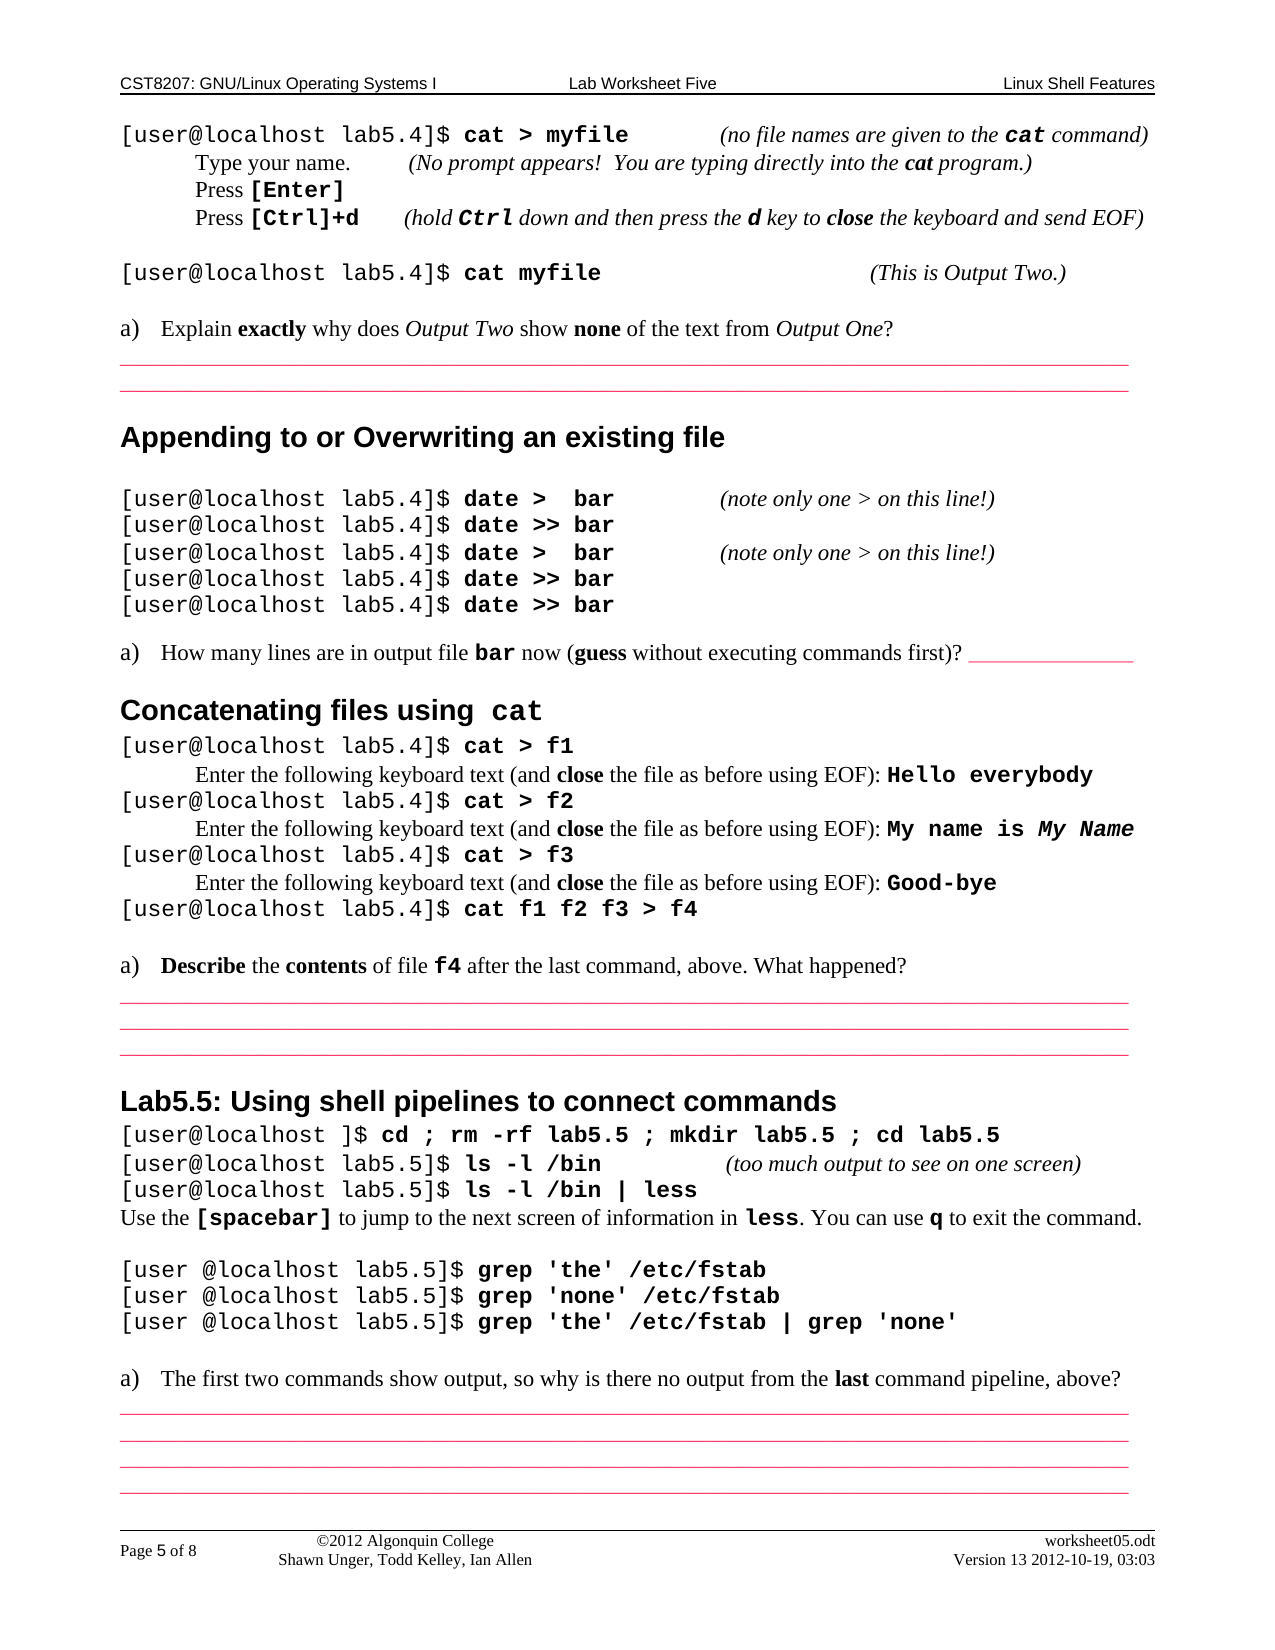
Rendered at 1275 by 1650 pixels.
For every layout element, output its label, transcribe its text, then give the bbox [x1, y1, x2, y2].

text ________________________________________________________________________________________ [120, 980, 1155, 1006]
list Describe the contents of file f4 after the last command, above. What happened? [120, 950, 1155, 980]
text [user@localhost lab5.4]$ cat f1 f2 f3 > f4 [120, 897, 1155, 950]
text [user @localhost lab5.5]$ grep 'the' /etc/fstab [120, 1258, 1155, 1284]
text Enter the following keyboard text (and close the file as before using EOF): My name is My Name [120, 815, 1155, 843]
text ________________________________________________________________________________________ [120, 1033, 1155, 1059]
list Explain exactly why does Output Two show none of the text from Output One? [120, 313, 1155, 342]
text Enter the following keyboard text (and close the file as before using EOF): Good-bye [120, 869, 1155, 897]
text [user@localhost lab5.4]$ cat > f3 [120, 843, 1155, 869]
text [user@localhost lab5.5]$ ls -l /bin (too much output to see on one screen) [120, 1150, 1155, 1178]
text [user@localhost lab5.4]$ cat myfile (This is Output Two.) [120, 258, 1155, 287]
text Press [Enter] [120, 176, 1155, 204]
text ________________________________________________________________________________________ [120, 368, 1155, 394]
text [user@localhost lab5.4]$ date > bar (note only one > on this line!) [120, 459, 1155, 513]
text ________________________________________________________________________________________ [120, 1006, 1155, 1033]
text Type your name. (No prompt appears! You are typing directly into the cat program.) [120, 149, 1155, 176]
text ________________________________________________________________________________________ [120, 1418, 1155, 1444]
list How many lines are in output file bar now (guess without executing commands first)? ____________ [120, 637, 1155, 667]
subtitle Concatenating files using cat [120, 692, 1155, 729]
text [user @localhost lab5.5]$ grep 'the' /etc/fstab | grep 'none' [120, 1310, 1155, 1336]
text Press [Ctrl]+d (hold Ctrl down and then press the d key to close the keyboard and send EOF) [120, 204, 1155, 232]
text Use the [spacebar] to jump to the next screen of information in less. You can use q to exit the command. [120, 1204, 1155, 1258]
text [user@localhost lab5.4]$ cat > myfile (no file names are given to the cat command) [120, 121, 1155, 149]
text [user@localhost lab5.5]$ ls -l /bin | less [120, 1178, 1155, 1204]
text Enter the following keyboard text (and close the file as before using EOF): Hello everybody [120, 761, 1155, 789]
text [user@localhost lab5.4]$ date >> bar [120, 594, 1155, 619]
list The first two commands show output, so why is there no output from the last command pipeline, above? [120, 1363, 1155, 1391]
text ________________________________________________________________________________________ [120, 1444, 1155, 1470]
text [user@localhost lab5.4]$ date >> bar [120, 513, 1155, 539]
text ________________________________________________________________________________________ [120, 1391, 1155, 1418]
text [user@localhost lab5.4]$ date > bar (note only one > on this line!) [120, 539, 1155, 568]
text [user@localhost ]$ cd ; rm -rf lab5.5 ; mkdir lab5.5 ; cd lab5.5 [120, 1124, 1155, 1150]
text [user@localhost lab5.4]$ cat > f2 [120, 789, 1155, 815]
text [user @localhost lab5.5]$ grep 'none' /etc/fstab [120, 1284, 1155, 1310]
text [user@localhost lab5.4]$ date >> bar [120, 568, 1155, 594]
text ________________________________________________________________________________________ [120, 1470, 1155, 1497]
text ________________________________________________________________________________________ [120, 342, 1155, 368]
subtitle Appending to or Overwriting an existing file [120, 419, 1155, 453]
text [user@localhost lab5.4]$ cat > f1 [120, 735, 1155, 761]
subtitle Lab5.5: Using shell pipelines to connect commands [120, 1084, 1155, 1117]
